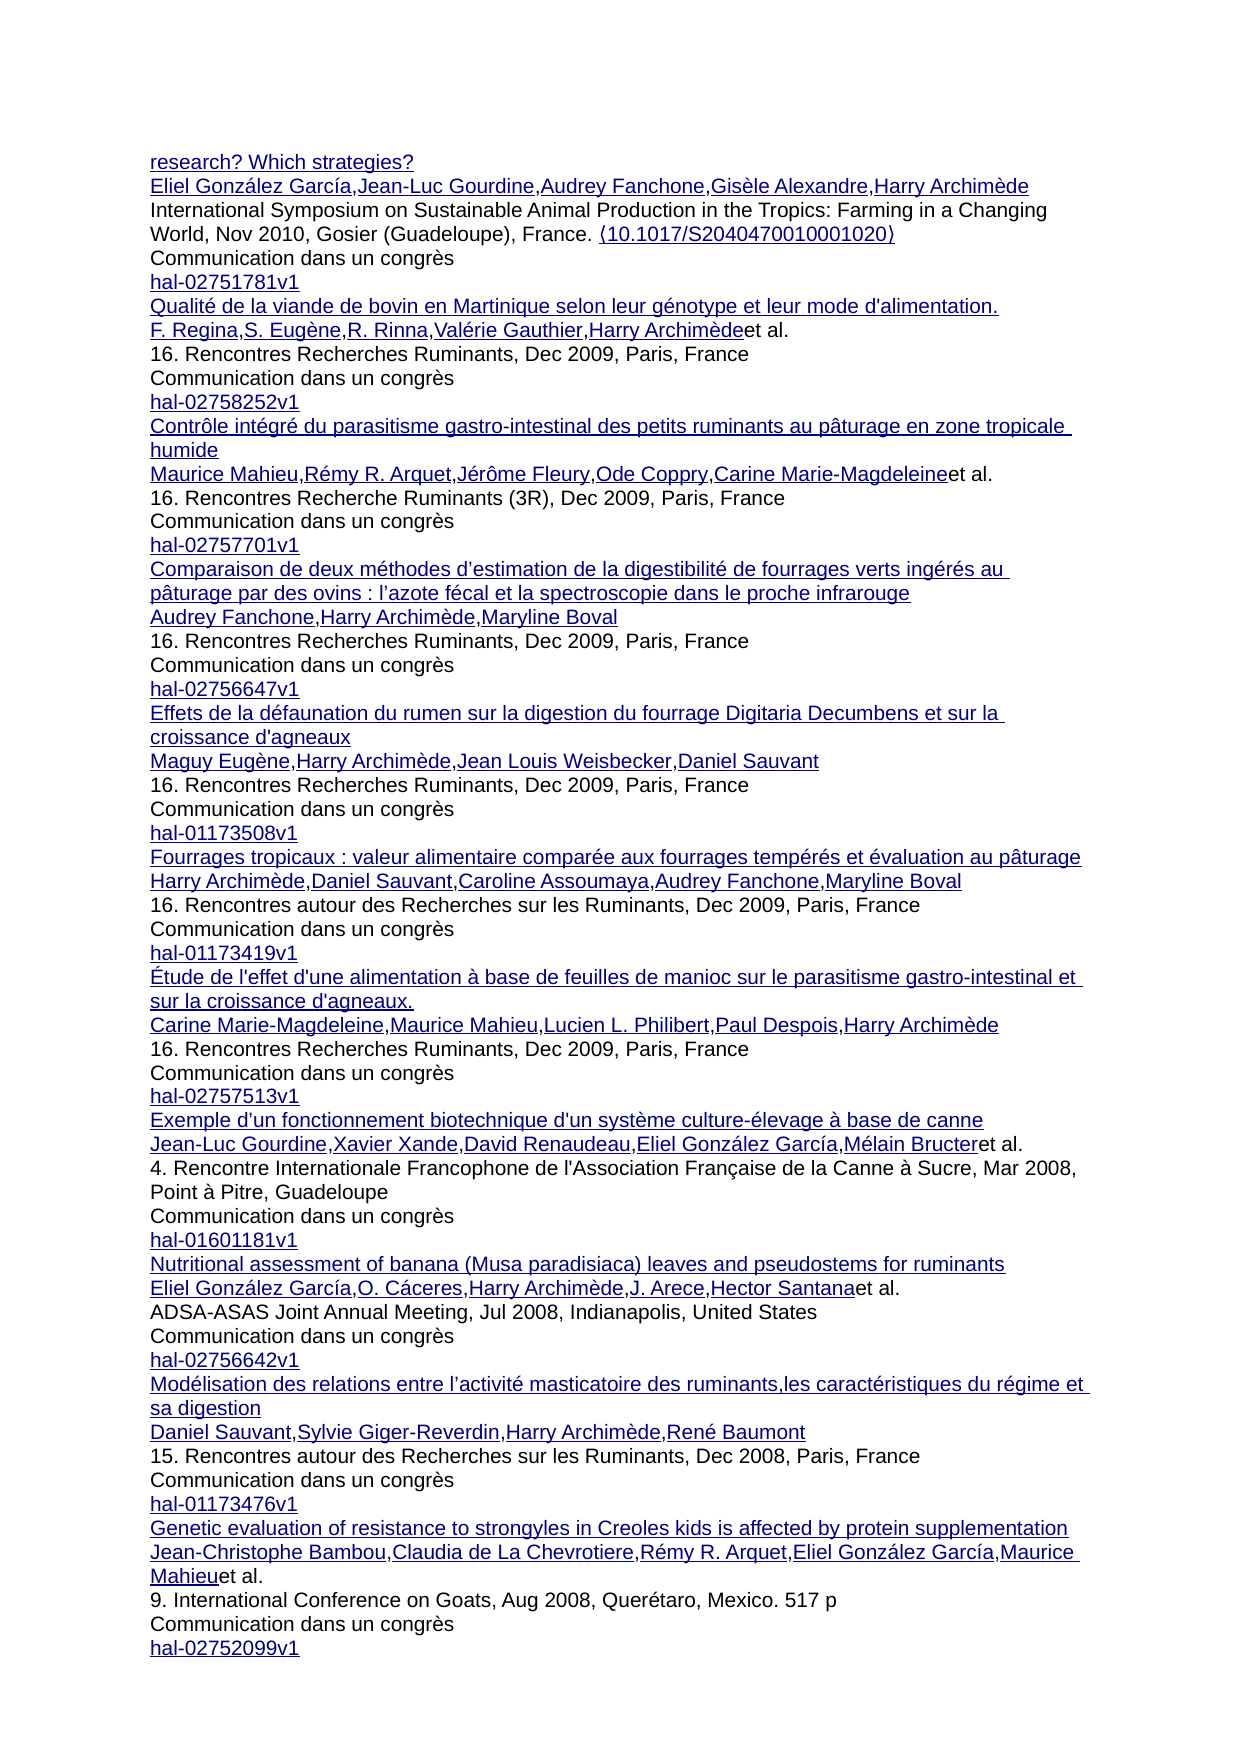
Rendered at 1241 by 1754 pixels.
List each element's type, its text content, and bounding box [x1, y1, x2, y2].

table_cell research? Which strategies? Eliel González García,Jean-Luc Gourdine,Audrey Fanchone,Gisèle Alexandre,Harry Archimède International Symposium on Sustainable Animal Production in the Tropics: Farming in a Changing World, Nov 2010, Gosier (Guadeloupe), France. ⟨10.1017/S2040470010001020⟩ Communication dans un congrès hal-02751781v1 [150, 150, 1090, 294]
table_cell Effets de la défaunation du rumen sur la digestion du fourrage Digitaria Decumbens et sur la croissance d'agneaux Maguy Eugène,Harry Archimède,Jean Louis Weisbecker,Daniel Sauvant 16. Rencontres Recherches Ruminants, Dec 2009, Paris, France Communication dans un congrès hal-01173508v1 [150, 701, 1090, 845]
table_cell Étude de l'effet d'une alimentation à base de feuilles de manioc sur le parasitisme gastro-intestinal et sur la croissance d'agneaux. Carine Marie-Magdeleine,Maurice Mahieu,Lucien L. Philibert,Paul Despois,Harry Archimède 16. Rencontres Recherches Ruminants, Dec 2009, Paris, France Communication dans un congrès hal-02757513v1 [150, 965, 1090, 1108]
table_cell Exemple d’un fonctionnement biotechnique d'un système culture-élevage à base de canne Jean-Luc Gourdine,Xavier Xande,David Renaudeau,Eliel González García,Mélain Bructeret al. 4. Rencontre Internationale Francophone de l'Association Française de la Canne à Sucre, Mar 2008, Point à Pitre, Guadeloupe Communication dans un congrès hal-01601181v1 [150, 1108, 1090, 1252]
table_cell sa digestion Daniel Sauvant,Sylvie Giger-Reverdin,Harry Archimède,René Baumont 15. Rencontres autour des Recherches sur les Ruminants, Dec 2008, Paris, France Communication dans un congrès hal-01173476v1 [150, 1394, 1090, 1516]
table_cell Qualité de la viande de bovin en Martinique selon leur génotype et leur mode d'alimentation. F. Regina,S. Eugène,R. Rinna,Valérie Gauthier,Harry Archimèdeet al. 16. Rencontres Recherches Ruminants, Dec 2009, Paris, France Communication dans un congrès hal-02758252v1 [150, 294, 1090, 413]
table_cell Genetic evaluation of resistance to strongyles in Creoles kids is affected by protein supplementation Jean-Christophe Bambou,Claudia de La Chevrotiere,Rémy R. Arquet,Eliel González García,Maurice Mahieuet al. 9. International Conference on Goats, Aug 2008, Querétaro, Mexico. 517 p Communication dans un congrès hal-02752099v1 [150, 1516, 1090, 1659]
table_cell Modélisation des relations entre l’activité masticatoire des ruminants,les caractéristiques du régime et [150, 1372, 1090, 1393]
table_cell Fourrages tropicaux : valeur alimentaire comparée aux fourrages tempérés et évaluation au pâturage Harry Archimède,Daniel Sauvant,Caroline Assoumaya,Audrey Fanchone,Maryline Boval 16. Rencontres autour des Recherches sur les Ruminants, Dec 2009, Paris, France Communication dans un congrès hal-01173419v1 [150, 845, 1090, 964]
table_cell Nutritional assessment of banana (Musa paradisiaca) leaves and pseudostems for ruminants Eliel González García,O. Cáceres,Harry Archimède,J. Arece,Hector Santanaet al. ADSA-ASAS Joint Annual Meeting, Jul 2008, Indianapolis, United States Communication dans un congrès hal-02756642v1 [150, 1252, 1090, 1372]
table_cell Comparaison de deux méthodes d’estimation de la digestibilité de fourrages verts ingérés au pâturage par des ovins : l’azote fécal et la spectroscopie dans le proche infrarouge Audrey Fanchone,Harry Archimède,Maryline Boval 16. Rencontres Recherches Ruminants, Dec 2009, Paris, France Communication dans un congrès hal-02756647v1 [150, 557, 1090, 701]
table_cell Contrôle intégré du parasitisme gastro-intestinal des petits ruminants au pâturage en zone tropicale humide Maurice Mahieu,Rémy R. Arquet,Jérôme Fleury,Ode Coppry,Carine Marie-Magdeleineet al. 16. Rencontres Recherche Ruminants (3R), Dec 2009, Paris, France Communication dans un congrès hal-02757701v1 [150, 414, 1090, 557]
